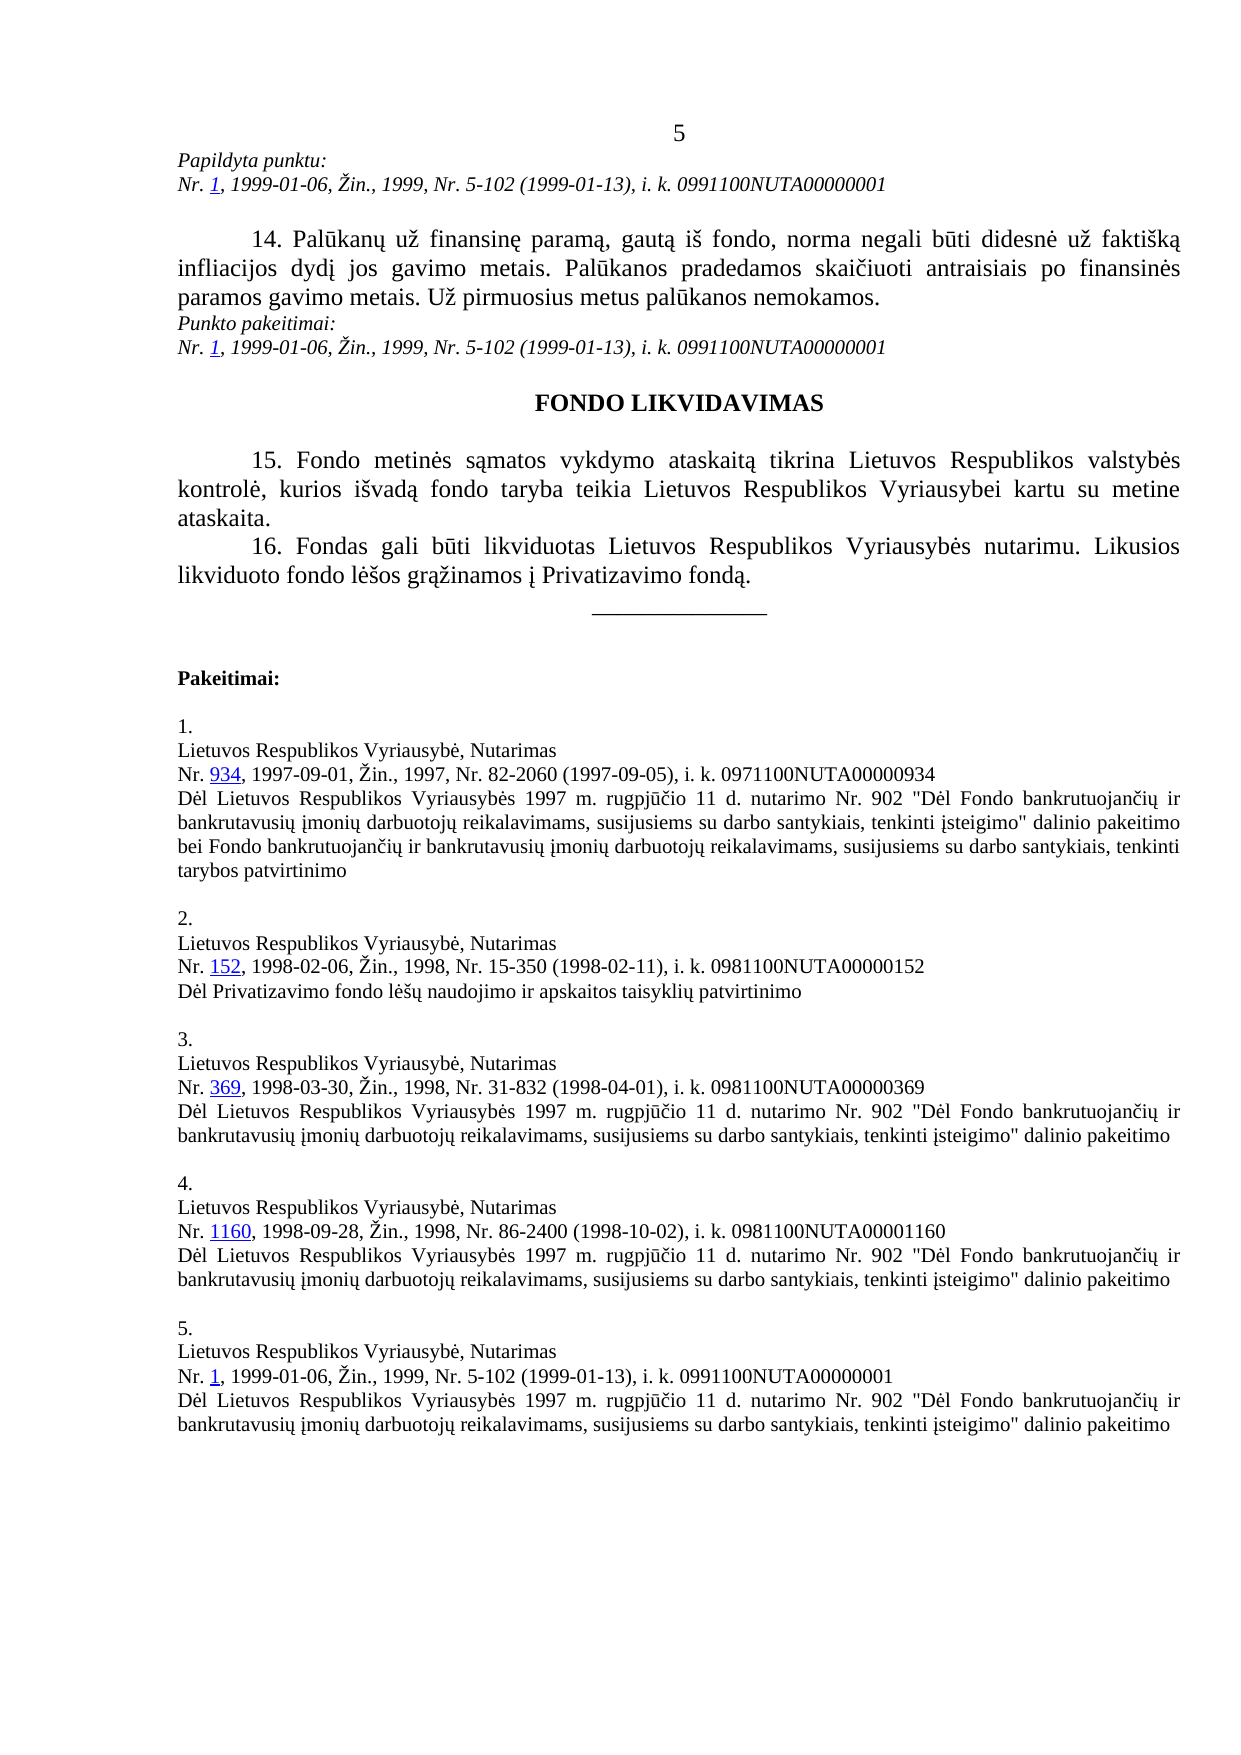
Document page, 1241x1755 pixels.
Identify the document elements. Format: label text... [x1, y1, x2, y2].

text Lietuvos Respublikos Vyriausybė, Nutarimas [177, 1051, 1181, 1075]
text Dėl Lietuvos Respublikos Vyriausybės 1997 m. rugpjūčio 11 d. nutarimo Nr. 902 "Dėl Fondo bankrutuojančių ir bankrutavusių įmonių darbuotojų reikalavimams, susijusiems su darbo santykiais, tenkinti įsteigimo" dalinio pakeitimo [177, 1388, 1181, 1436]
text Nr. 369, 1998-03-30, Žin., 1998, Nr. 31-832 (1998-04-01), i. k. 0981100NUTA00000369 [177, 1075, 1181, 1099]
text Lietuvos Respublikos Vyriausybė, Nutarimas [177, 738, 1181, 762]
text Nr. 934, 1997-09-01, Žin., 1997, Nr. 82-2060 (1997-09-05), i. k. 0971100NUTA00000934 [177, 762, 1181, 786]
text Fondo likvidavimas [177, 388, 1181, 416]
text 4. [177, 1171, 1181, 1195]
text Dėl Privatizavimo fondo lėšų naudojimo ir apskaitos taisyklių patvirtinimo [177, 978, 1181, 1003]
text 16. Fondas gali būti likviduotas Lietuvos Respublikos Vyriausybės nutarimu. Likusios likviduoto fondo lėšos grąžinamos į Privatizavimo fondą. [177, 531, 1181, 589]
text 5. [177, 1315, 1181, 1339]
text Lietuvos Respublikos Vyriausybė, Nutarimas [177, 1195, 1181, 1219]
text 14. Palūkanų už finansinę paramą, gautą iš fondo, norma negali būti didesnė už faktišką infliacijos dydį jos gavimo metais. Palūkanos pradedamos skaičiuoti antraisiais po finansinės paramos gavimo metais. Už pirmuosius metus palūkanos nemokamos. [177, 224, 1181, 311]
text 2. [177, 906, 1181, 930]
text 15. Fondo metinės sąmatos vykdymo ataskaitą tikrina Lietuvos Respublikos valstybės kontrolė, kurios išvadą fondo taryba teikia Lietuvos Respublikos Vyriausybei kartu su metine ataskaita. [177, 445, 1181, 531]
text Lietuvos Respublikos Vyriausybė, Nutarimas [177, 930, 1181, 954]
text Dėl Lietuvos Respublikos Vyriausybės 1997 m. rugpjūčio 11 d. nutarimo Nr. 902 "Dėl Fondo bankrutuojančių ir bankrutavusių įmonių darbuotojų reikalavimams, susijusiems su darbo santykiais, tenkinti įsteigimo" dalinio pakeitimo bei Fondo bankrutuojančių ir bankrutavusių įmonių darbuotojų reikalavimams, susijusiems su darbo santykiais, tenkinti tarybos patvirtinimo [177, 786, 1181, 882]
text Lietuvos Respublikos Vyriausybė, Nutarimas [177, 1339, 1181, 1363]
text Dėl Lietuvos Respublikos Vyriausybės 1997 m. rugpjūčio 11 d. nutarimo Nr. 902 "Dėl Fondo bankrutuojančių ir bankrutavusių įmonių darbuotojų reikalavimams, susijusiems su darbo santykiais, tenkinti įsteigimo" dalinio pakeitimo [177, 1243, 1181, 1291]
text Dėl Lietuvos Respublikos Vyriausybės 1997 m. rugpjūčio 11 d. nutarimo Nr. 902 "Dėl Fondo bankrutuojančių ir bankrutavusių įmonių darbuotojų reikalavimams, susijusiems su darbo santykiais, tenkinti įsteigimo" dalinio pakeitimo [177, 1099, 1181, 1147]
text 1. [177, 714, 1181, 738]
text Nr. 1, 1999-01-06, Žin., 1999, Nr. 5-102 (1999-01-13), i. k. 0991100NUTA00000001 [177, 335, 1181, 359]
text Nr. 1, 1999-01-06, Žin., 1999, Nr. 5-102 (1999-01-13), i. k. 0991100NUTA00000001 [177, 1363, 1181, 1388]
text Papildyta punktu: [177, 148, 1181, 172]
text ______________ [177, 589, 1181, 618]
text Punkto pakeitimai: [177, 311, 1181, 335]
text Nr. 1, 1999-01-06, Žin., 1999, Nr. 5-102 (1999-01-13), i. k. 0991100NUTA00000001 [177, 172, 1181, 196]
text Nr. 152, 1998-02-06, Žin., 1998, Nr. 15-350 (1998-02-11), i. k. 0981100NUTA00000152 [177, 954, 1181, 978]
text Pakeitimai: [177, 666, 1181, 690]
text 3. [177, 1027, 1181, 1051]
text Nr. 1160, 1998-09-28, Žin., 1998, Nr. 86-2400 (1998-10-02), i. k. 0981100NUTA00001160 [177, 1219, 1181, 1243]
